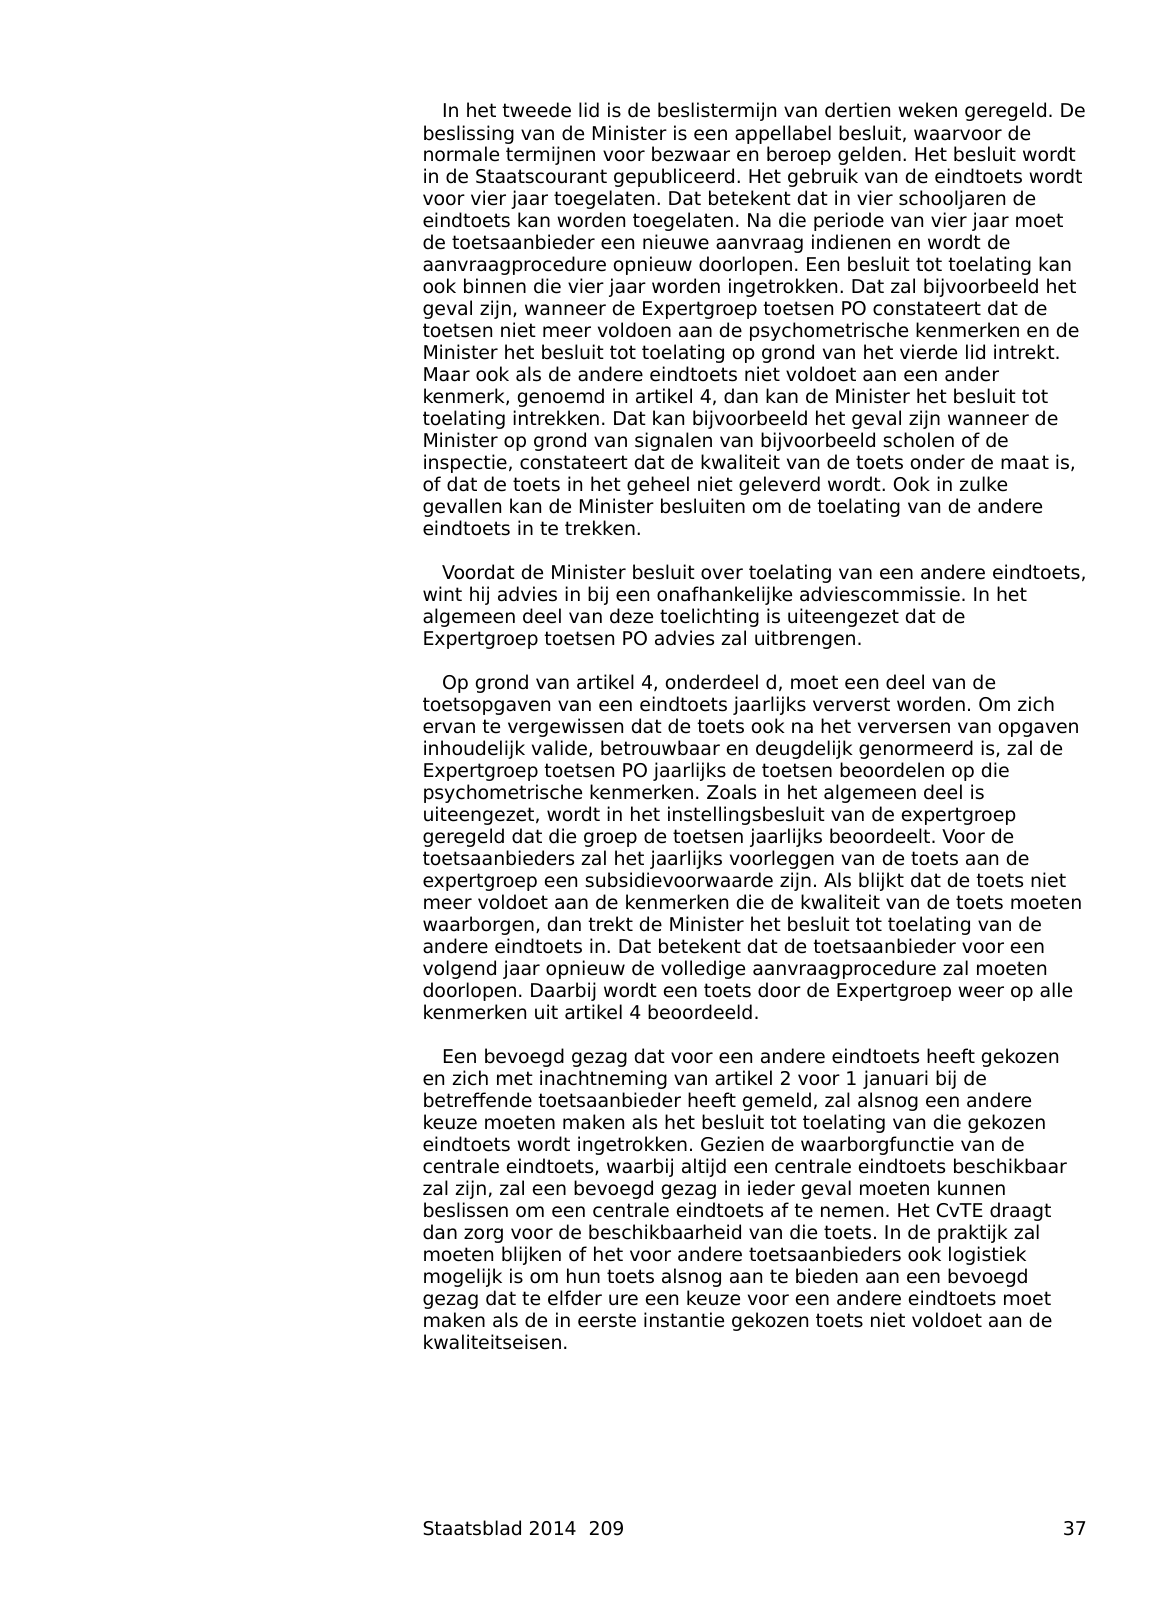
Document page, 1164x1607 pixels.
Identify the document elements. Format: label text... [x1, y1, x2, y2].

text Een bevoegd gezag dat voor een andere eindtoets heeft gekozen en zich met inachtneming van artikel 2 voor 1 januari bij de betreffende toetsaanbieder heeft gemeld, zal alsnog een andere keuze moeten maken als het besluit tot toelating van die gekozen eindtoets wordt ingetrokken. Gezien de waarborgfunctie van de centrale eindtoets, waarbij altijd een centrale eindtoets beschikbaar zal zijn, zal een bevoegd gezag in ieder geval moeten kunnen beslissen om een centrale eindtoets af te nemen. Het CvTE draagt dan zorg voor de beschikbaarheid van die toets. In de praktijk zal moeten blijken of het voor andere toetsaanbieders ook logistiek mogelijk is om hun toets alsnog aan te bieden aan een bevoegd gezag dat te elfder ure een keuze voor een andere eindtoets moet maken als de in eerste instantie gekozen toets niet voldoet aan de kwaliteitseisen. [422, 1046, 1087, 1354]
text In het tweede lid is de beslistermijn van dertien weken geregeld. De beslissing van de Minister is een appellabel besluit, waarvoor de normale termijnen voor bezwaar en beroep gelden. Het besluit wordt in de Staatscourant gepubliceerd. Het gebruik van de eindtoets wordt voor vier jaar toegelaten. Dat betekent dat in vier schooljaren de eindtoets kan worden toegelaten. Na die periode van vier jaar moet de toetsaanbieder een nieuwe aanvraag indienen en wordt de aanvraagprocedure opnieuw doorlopen. Een besluit tot toelating kan ook binnen die vier jaar worden ingetrokken. Dat zal bijvoorbeeld het geval zijn, wanneer de Expertgroep toetsen PO constateert dat de toetsen niet meer voldoen aan de psychometrische kenmerken en de Minister het besluit tot toelating op grond van het vierde lid intrekt. Maar ook als de andere eindtoets niet voldoet aan een ander kenmerk, genoemd in artikel 4, dan kan de Minister het besluit tot toelating intrekken. Dat kan bijvoorbeeld het geval zijn wanneer de Minister op grond van signalen van bijvoorbeeld scholen of de inspectie, constateert dat de kwaliteit van de toets onder de maat is, of dat de toets in het geheel niet geleverd wordt. Ook in zulke gevallen kan de Minister besluiten om de toelating van de andere eindtoets in te trekken. [422, 100, 1087, 540]
text Op grond van artikel 4, onderdeel d, moet een deel van de toetsopgaven van een eindtoets jaarlijks ververst worden. Om zich ervan te vergewissen dat de toets ook na het verversen van opgaven inhoudelijk valide, betrouwbaar en deugdelijk genormeerd is, zal de Expertgroep toetsen PO jaarlijks de toetsen beoordelen op die psychometrische kenmerken. Zoals in het algemeen deel is uiteengezet, wordt in het instellingsbesluit van de expertgroep geregeld dat die groep de toetsen jaarlijks beoordeelt. Voor de toetsaanbieders zal het jaarlijks voorleggen van de toets aan de expertgroep een subsidievoorwaarde zijn. Als blijkt dat de toets niet meer voldoet aan de kenmerken die de kwaliteit van de toets moeten waarborgen, dan trekt de Minister het besluit tot toelating van de andere eindtoets in. Dat betekent dat de toetsaanbieder voor een volgend jaar opnieuw de volledige aanvraagprocedure zal moeten doorlopen. Daarbij wordt een toets door de Expertgroep weer op alle kenmerken uit artikel 4 beoordeeld. [422, 672, 1087, 1024]
text Voordat de Minister besluit over toelating van een andere eindtoets, wint hij advies in bij een onafhankelijke adviescommissie. In het algemeen deel van deze toelichting is uiteengezet dat de Expertgroep toetsen PO advies zal uitbrengen. [422, 562, 1087, 650]
